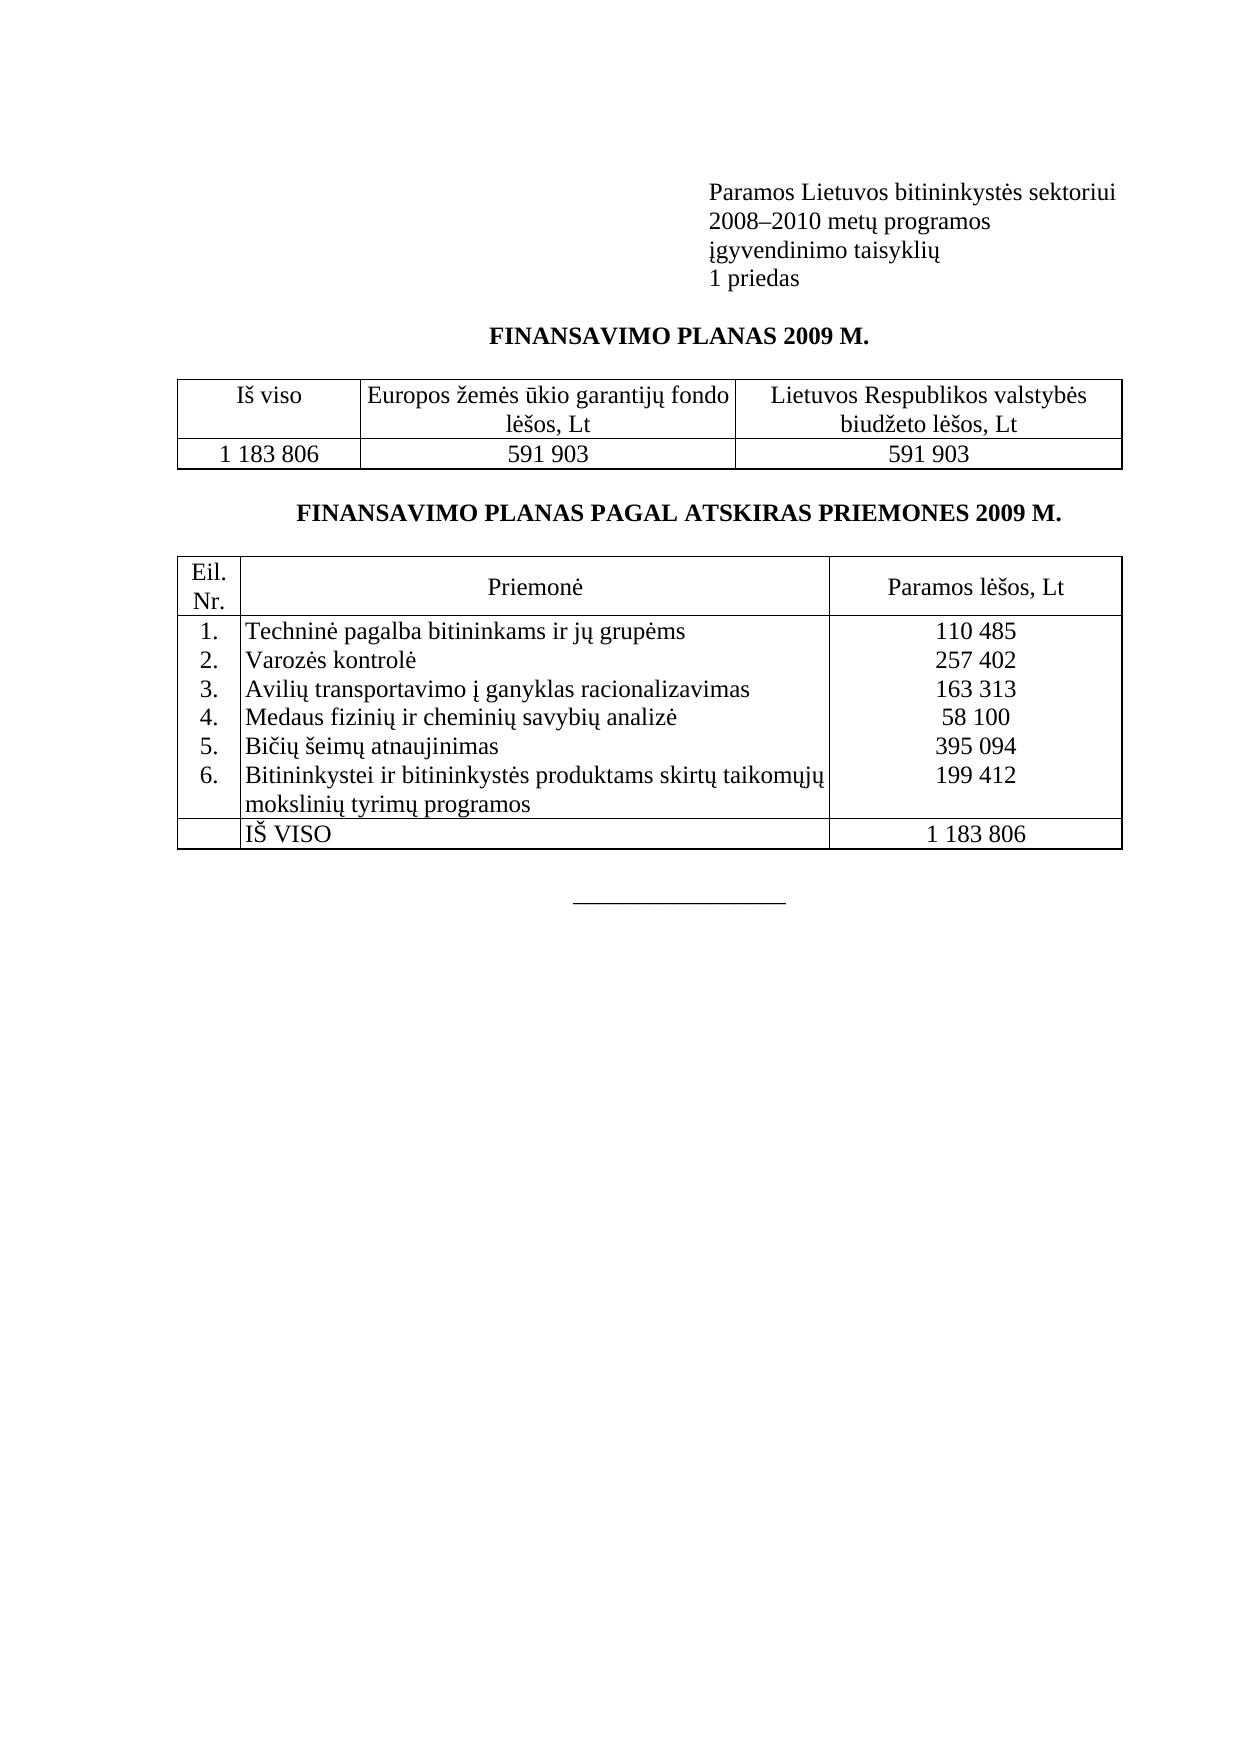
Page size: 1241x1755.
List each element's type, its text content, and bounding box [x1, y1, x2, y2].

text Paramos Lietuvos bitininkystės sektoriui [177, 177, 1181, 206]
table_header Europos žemės ūkio garantijų fondo lėšos, Lt [361, 380, 735, 437]
text 1 priedas [177, 263, 1181, 292]
table_cell [178, 819, 240, 848]
text FINANSAVIMO PLANAS 2009 M. [177, 321, 1181, 350]
table_cell Avilių transportavimo į ganyklas racionalizavimas [241, 674, 829, 702]
table_cell 5. [178, 731, 240, 760]
text _________________ [177, 878, 1181, 907]
table_header Iš viso [178, 380, 360, 437]
text FINANSAVIMO PLANAS PAGAL ATSKIRAS PRIEMONES 2009 M. [177, 498, 1181, 527]
table_header Lietuvos Respublikos valstybės biudžeto lėšos, Lt [736, 380, 1121, 437]
table_cell Techninė pagalba bitininkams ir jų grupėms [241, 616, 829, 645]
table_cell 58 100 [830, 703, 1121, 731]
table_cell 110 485 [830, 616, 1121, 645]
table_cell 163 313 [830, 674, 1121, 702]
table_cell 591 903 [361, 439, 735, 468]
table_cell 6. [178, 760, 240, 817]
table_cell 4. [178, 703, 240, 731]
table_cell 1 183 806 [178, 439, 360, 468]
table_cell 591 903 [736, 439, 1121, 468]
table_cell 199 412 [830, 760, 1121, 817]
table_cell IŠ VISO [241, 819, 829, 848]
table_cell Medaus fizinių ir cheminių savybių analizė [241, 703, 829, 731]
table_cell Bitininkystei ir bitininkystės produktams skirtų taikomųjų mokslinių tyrimų programos [241, 760, 829, 817]
table_cell Bičių šeimų atnaujinimas [241, 731, 829, 760]
table_header Paramos lėšos, Lt [830, 557, 1121, 615]
text 2008–2010 metų programos [177, 206, 1181, 235]
table_cell 257 402 [830, 645, 1121, 674]
table_cell 3. [178, 674, 240, 702]
table_header Eil. Nr. [178, 557, 240, 615]
table_cell 1. [178, 616, 240, 645]
table_cell 395 094 [830, 731, 1121, 760]
table_cell 1 183 806 [830, 819, 1121, 848]
table_header Priemonė [241, 557, 829, 615]
table_cell Varozės kontrolė [241, 645, 829, 674]
table_cell 2. [178, 645, 240, 674]
text įgyvendinimo taisyklių [177, 235, 1181, 263]
